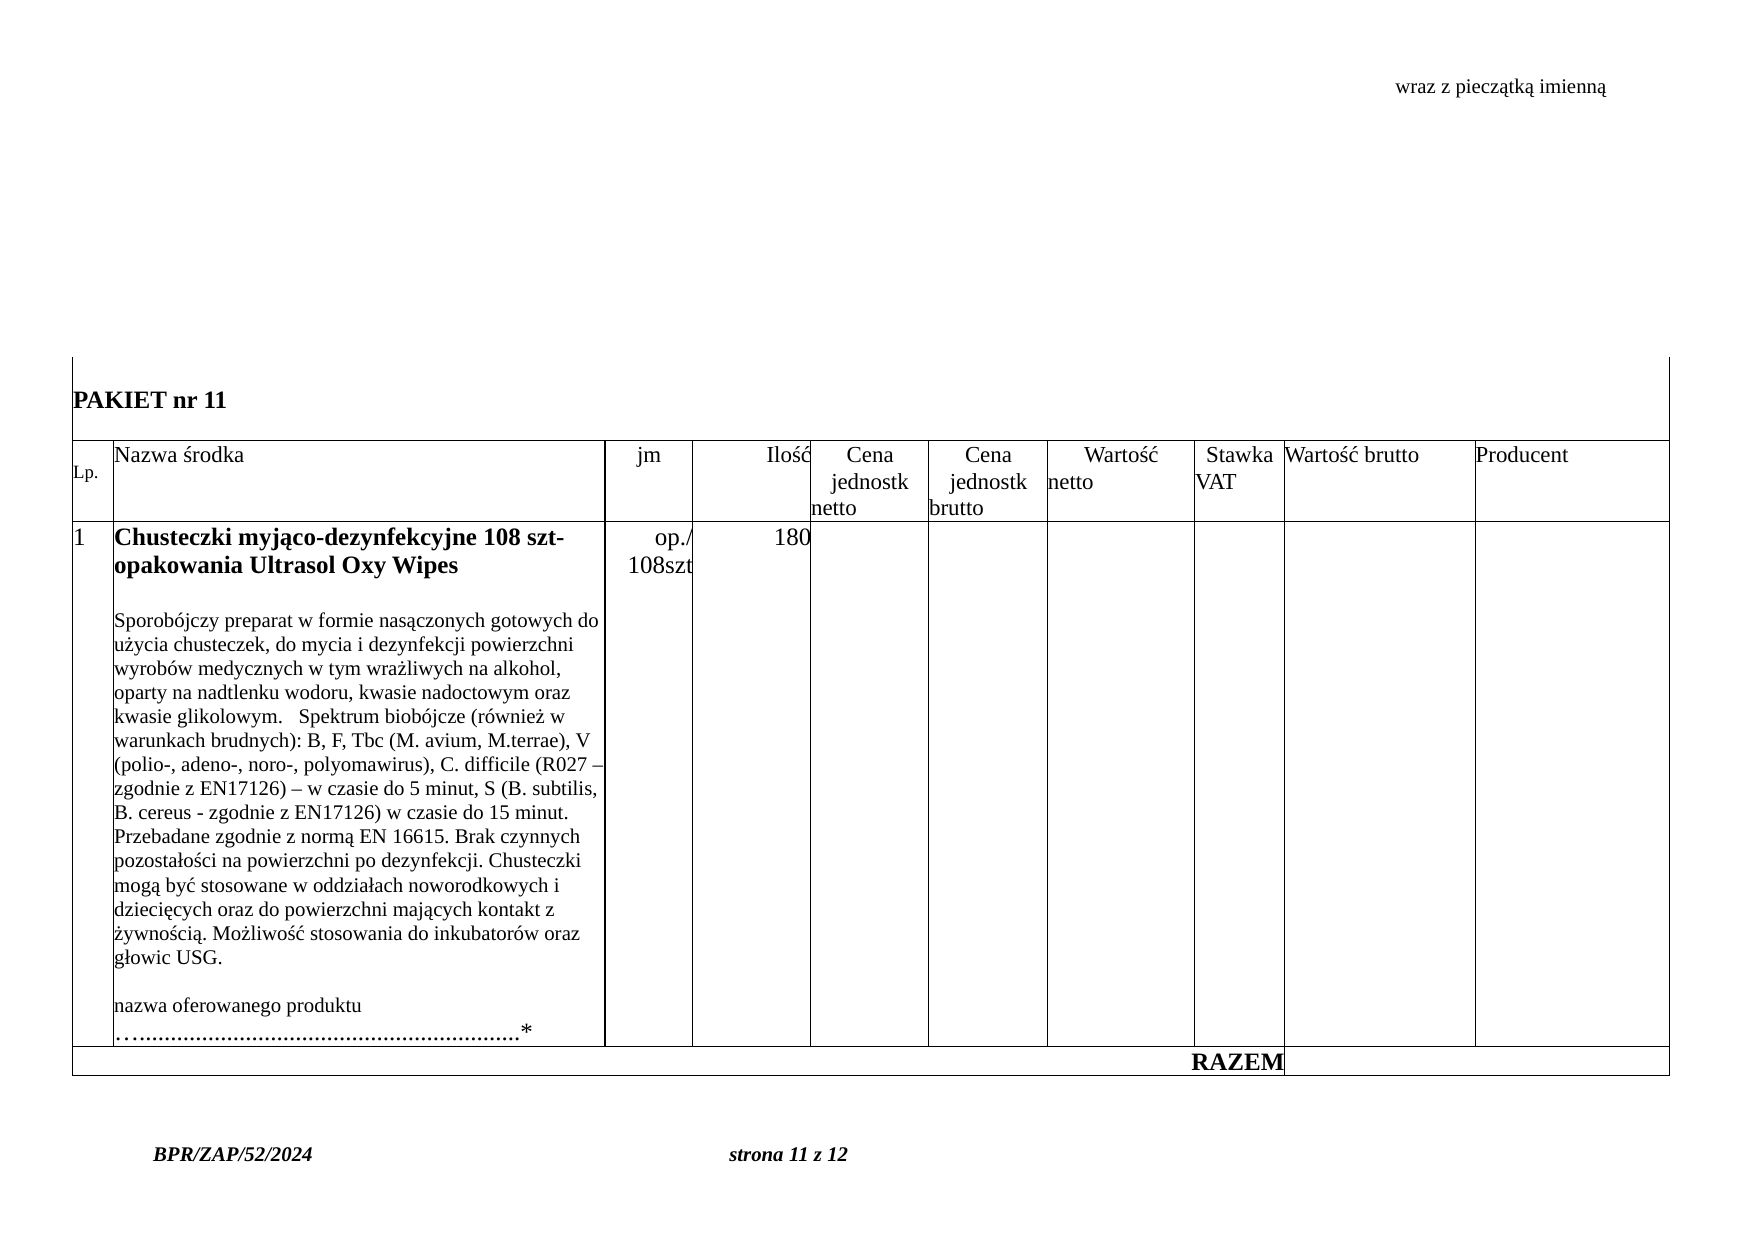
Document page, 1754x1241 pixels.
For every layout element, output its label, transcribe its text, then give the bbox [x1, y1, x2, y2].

table_cell [1285, 522, 1475, 1046]
table_cell Cena jednostk netto [811, 441, 928, 521]
table_cell 180 [693, 522, 810, 1046]
table_header PAKIET nr 11 [73, 357, 1669, 440]
table_cell [1048, 522, 1194, 1046]
table_cell Wartość brutto [1285, 441, 1475, 521]
table_cell jm [606, 441, 692, 521]
table_cell [1195, 522, 1284, 1046]
table_cell Producent [1476, 441, 1669, 521]
table_cell [929, 522, 1047, 1046]
table_cell RAZEM [73, 1047, 1284, 1075]
table_cell [1476, 522, 1669, 1046]
text wraz z pieczątką imienną [148, 74, 1606, 98]
table_cell [1285, 1047, 1669, 1075]
table_cell op./108szt [606, 522, 692, 1046]
table_cell [811, 522, 928, 1046]
table_cell Chusteczki myjąco-dezynfekcyjne 108 szt-opakowania Ultrasol Oxy Wipes Sporobójczy preparat w formie nasączonych gotowych do użycia chusteczek, do mycia i dezynfekcji powierzchni wyrobów medycznych w tym wrażliwych na alkohol, oparty na nadtlenku wodoru, kwasie nadoctowym oraz kwasie glikolowym. Spektrum biobójcze (również w warunkach brudnych): B, F, Tbc (M. avium, M.terrae), V (polio-, adeno-, noro-, polyomawirus), C. difficile (R027 – zgodnie z EN17126) – w czasie do 5 minut, S (B. subtilis, B. cereus - zgodnie z EN17126) w czasie do 15 minut. Przebadane zgodnie z normą EN 16615. Brak czynnych pozostałości na powierzchni po dezynfekcji. Chusteczki mogą być stosowane w oddziałach noworodkowych i dziecięcych oraz do powierzchni mających kontakt z żywnością. Możliwość stosowania do inkubatorów oraz głowic USG. nazwa oferowanego produktu ….............................................................* [114, 522, 604, 1046]
table_cell Wartość netto [1048, 441, 1194, 521]
table_cell Ilość [693, 441, 810, 521]
table_cell Lp. [73, 441, 113, 521]
table_cell Stawka VAT [1195, 441, 1284, 521]
table_cell Cena jednostk brutto [929, 441, 1047, 521]
table_cell Nazwa środka [114, 441, 604, 521]
table_cell 1 [73, 522, 113, 1046]
